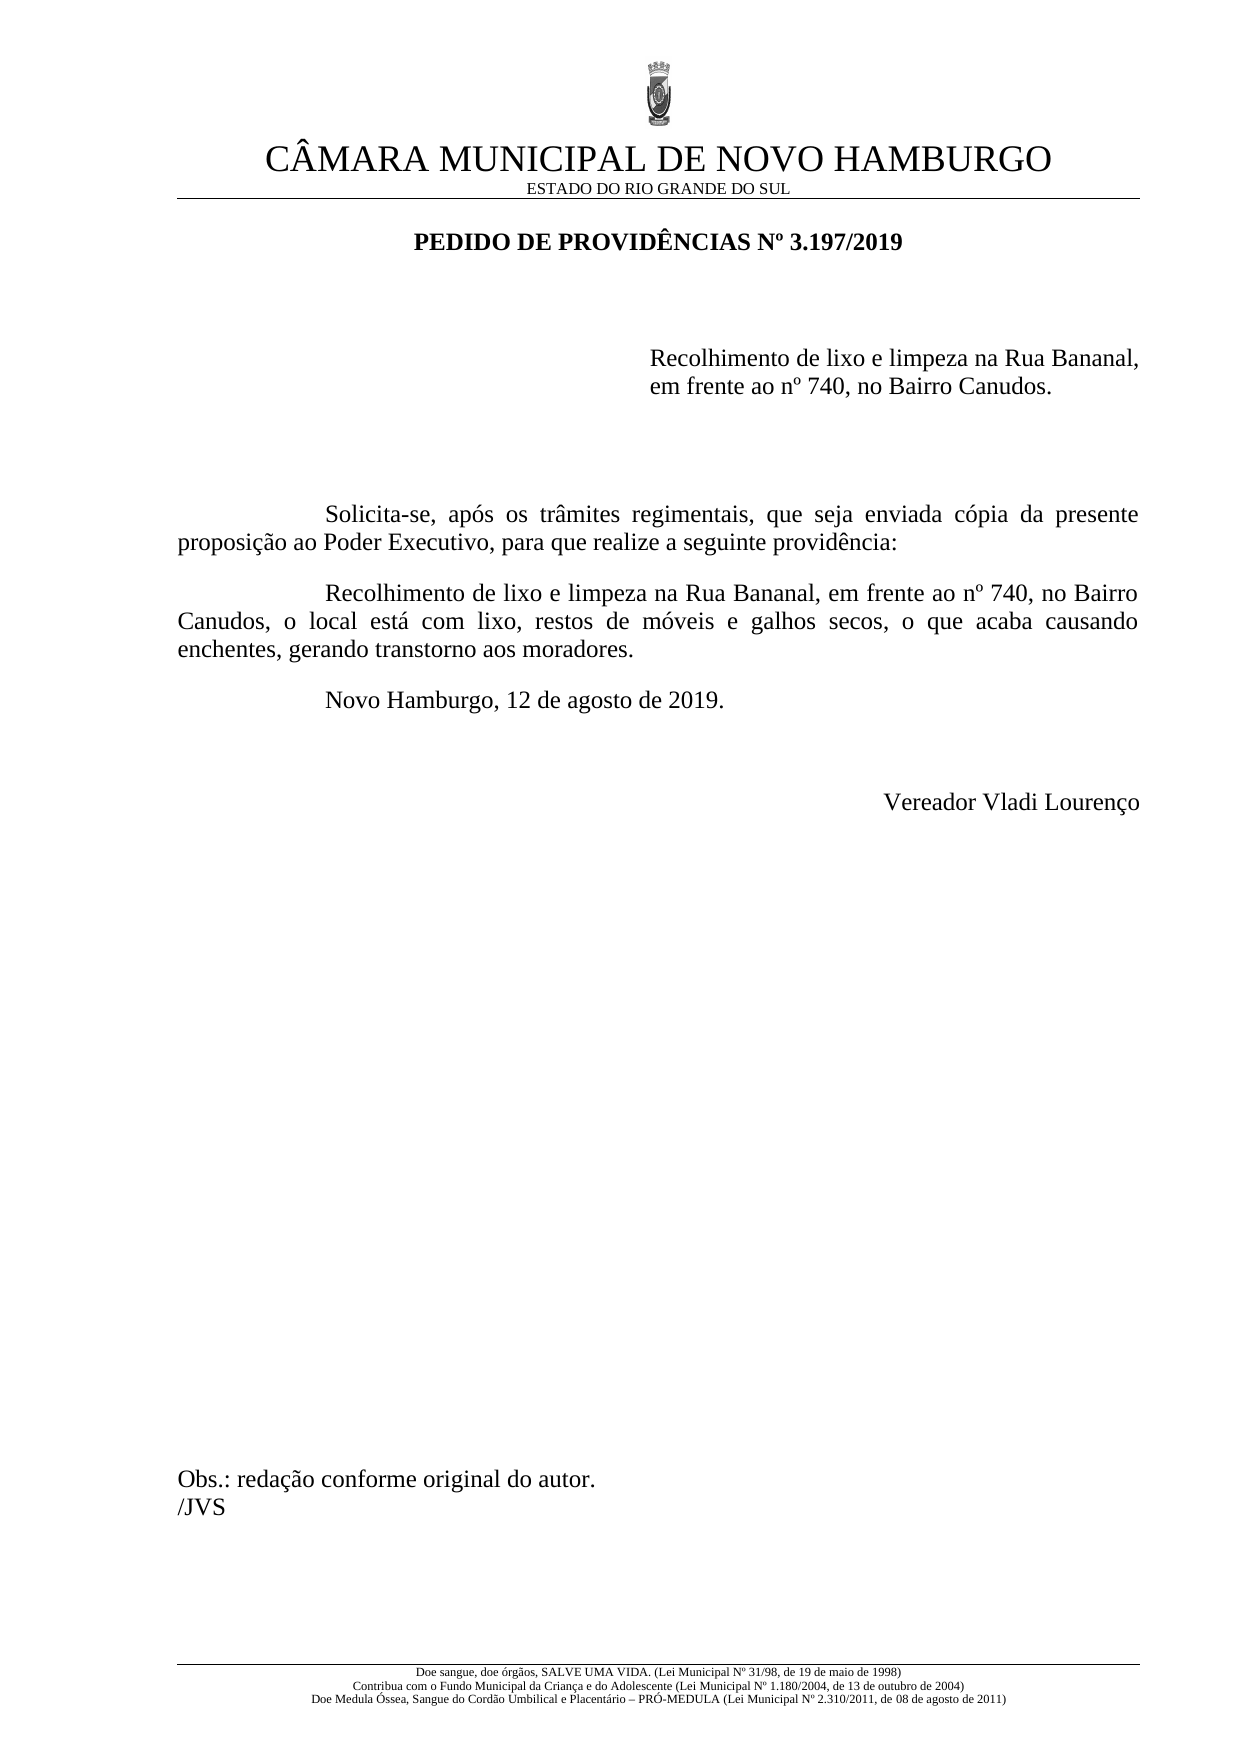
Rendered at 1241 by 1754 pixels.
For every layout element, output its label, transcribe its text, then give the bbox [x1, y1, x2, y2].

text Solicita-se, após os trâmites regimentais, que seja enviada cópia da presente proposição ao Poder Executivo, para que realize a seguinte providência: [177, 500, 1140, 556]
text Vereador Vladi Lourenço [177, 788, 1140, 816]
text Novo Hamburgo, 12 de agosto de 2019. [177, 686, 1140, 714]
text Obs.: redação conforme original do autor. [177, 1465, 1140, 1493]
text PEDIDO DE PROVIDÊNCIAS Nº 3.197/2019 [177, 228, 1140, 256]
text Recolhimento de lixo e limpeza na Rua Bananal, em frente ao nº 740, no Bairro Canudos. [649, 344, 1140, 400]
text /JVS [177, 1493, 1140, 1521]
text Recolhimento de lixo e limpeza na Rua Bananal, em frente ao nº 740, no Bairro Canudos, o local está com lixo, restos de móveis e galhos secos, o que acaba causando enchentes, gerando transtorno aos moradores. [177, 579, 1140, 662]
